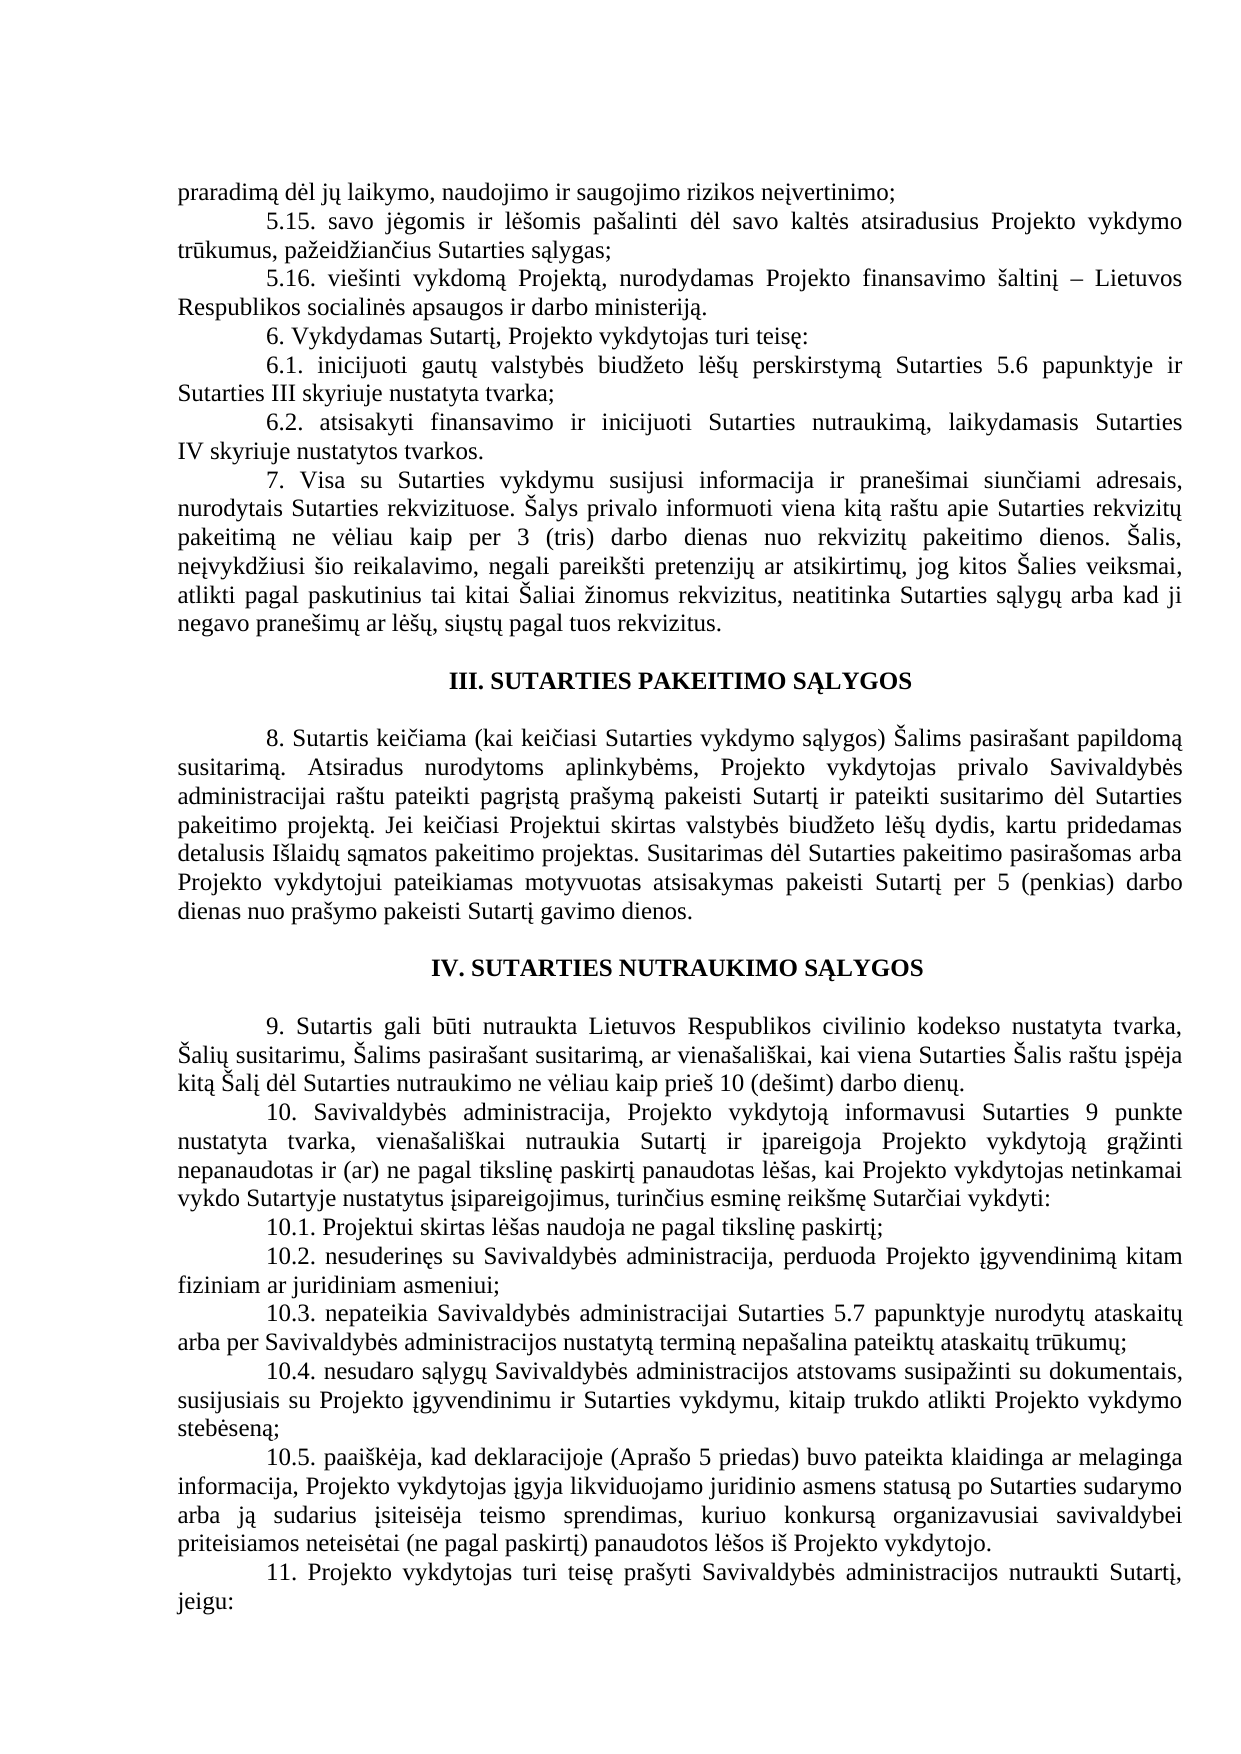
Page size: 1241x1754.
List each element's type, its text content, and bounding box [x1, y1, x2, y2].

text IV. SUTARTIES NUTRAUKIMO SĄLYGOS [177, 953, 1184, 982]
text 10.1. Projektui skirtas lėšas naudoja ne pagal tikslinę paskirtį; [177, 1212, 1184, 1241]
text 11. Projekto vykdytojas turi teisę prašyti Savivaldybės administracijos nutraukti Sutartį, jeigu: [177, 1557, 1184, 1615]
text 6.1. inicijuoti gautų valstybės biudžeto lėšų perskirstymą Sutarties 5.6 papunktyje ir Sutarties III skyriuje nustatyta tvarka; [177, 350, 1184, 407]
text 9. Sutartis gali būti nutraukta Lietuvos Respublikos civilinio kodekso nustatyta tvarka, Šalių susitarimu, Šalims pasirašant susitarimą, ar vienašališkai, kai viena Sutarties Šalis raštu įspėja kitą Šalį dėl Sutarties nutraukimo ne vėliau kaip prieš 10 (dešimt) darbo dienų. [177, 1011, 1184, 1097]
text 10.2. nesuderinęs su Savivaldybės administracija, perduoda Projekto įgyvendinimą kitam fiziniam ar juridiniam asmeniui; [177, 1241, 1184, 1298]
text 10. Savivaldybės administracija, Projekto vykdytoją informavusi Sutarties 9 punkte nustatyta tvarka, vienašališkai nutraukia Sutartį ir įpareigoja Projekto vykdytoją grąžinti nepanaudotas ir (ar) ne pagal tikslinę paskirtį panaudotas lėšas, kai Projekto vykdytojas netinkamai vykdo Sutartyje nustatytus įsipareigojimus, turinčius esminę reikšmę Sutarčiai vykdyti: [177, 1097, 1184, 1212]
text 5.16. viešinti vykdomą Projektą, nurodydamas Projekto finansavimo šaltinį – Lietuvos Respublikos socialinės apsaugos ir darbo ministeriją. [177, 263, 1184, 321]
text 6. Vykdydamas Sutartį, Projekto vykdytojas turi teisę: [177, 321, 1184, 350]
text 8. Sutartis keičiama (kai keičiasi Sutarties vykdymo sąlygos) Šalims pasirašant papildomą susitarimą. Atsiradus nurodytoms aplinkybėms, Projekto vykdytojas privalo Savivaldybės administracijai raštu pateikti pagrįstą prašymą pakeisti Sutartį ir pateikti susitarimo dėl Sutarties pakeitimo projektą. Jei keičiasi Projektui skirtas valstybės biudžeto lėšų dydis, kartu pridedamas detalusis Išlaidų sąmatos pakeitimo projektas. Susitarimas dėl Sutarties pakeitimo pasirašomas arba Projekto vykdytojui pateikiamas motyvuotas atsisakymas pakeisti Sutartį per 5 (penkias) darbo dienas nuo prašymo pakeisti Sutartį gavimo dienos. [177, 723, 1184, 925]
text 7. Visa su Sutarties vykdymu susijusi informacija ir pranešimai siunčiami adresais, nurodytais Sutarties rekvizituose. Šalys privalo informuoti viena kitą raštu apie Sutarties rekvizitų pakeitimą ne vėliau kaip per 3 (tris) darbo dienas nuo rekvizitų pakeitimo dienos. Šalis, neįvykdžiusi šio reikalavimo, negali pareikšti pretenzijų ar atsikirtimų, jog kitos Šalies veiksmai, atlikti pagal paskutinius tai kitai Šaliai žinomus rekvizitus, neatitinka Sutarties sąlygų arba kad ji negavo pranešimų ar lėšų, siųstų pagal tuos rekvizitus. [177, 465, 1184, 637]
text 10.3. nepateikia Savivaldybės administracijai Sutarties 5.7 papunktyje nurodytų ataskaitų arba per Savivaldybės administracijos nustatytą terminą nepašalina pateiktų ataskaitų trūkumų; [177, 1298, 1184, 1356]
text 5.15. savo jėgomis ir lėšomis pašalinti dėl savo kaltės atsiradusius Projekto vykdymo trūkumus, pažeidžiančius Sutarties sąlygas; [177, 206, 1184, 263]
text praradimą dėl jų laikymo, naudojimo ir saugojimo rizikos neįvertinimo; [177, 177, 1184, 206]
text 6.2. atsisakyti finansavimo ir inicijuoti Sutarties nutraukimą, laikydamasis Sutarties IV skyriuje nustatytos tvarkos. [177, 407, 1184, 465]
text 10.4. nesudaro sąlygų Savivaldybės administracijos atstovams susipažinti su dokumentais, susijusiais su Projekto įgyvendinimu ir Sutarties vykdymu, kitaip trukdo atlikti Projekto vykdymo stebėseną; [177, 1356, 1184, 1442]
text III. SUTARTIES PAKEITIMO SĄLYGOS [177, 666, 1184, 695]
text 10.5. paaiškėja, kad deklaracijoje (Aprašo 5 priedas) buvo pateikta klaidinga ar melaginga informacija, Projekto vykdytojas įgyja likviduojamo juridinio asmens statusą po Sutarties sudarymo arba ją sudarius įsiteisėja teismo sprendimas, kuriuo konkursą organizavusiai savivaldybei priteisiamos neteisėtai (ne pagal paskirtį) panaudotos lėšos iš Projekto vykdytojo. [177, 1442, 1184, 1557]
